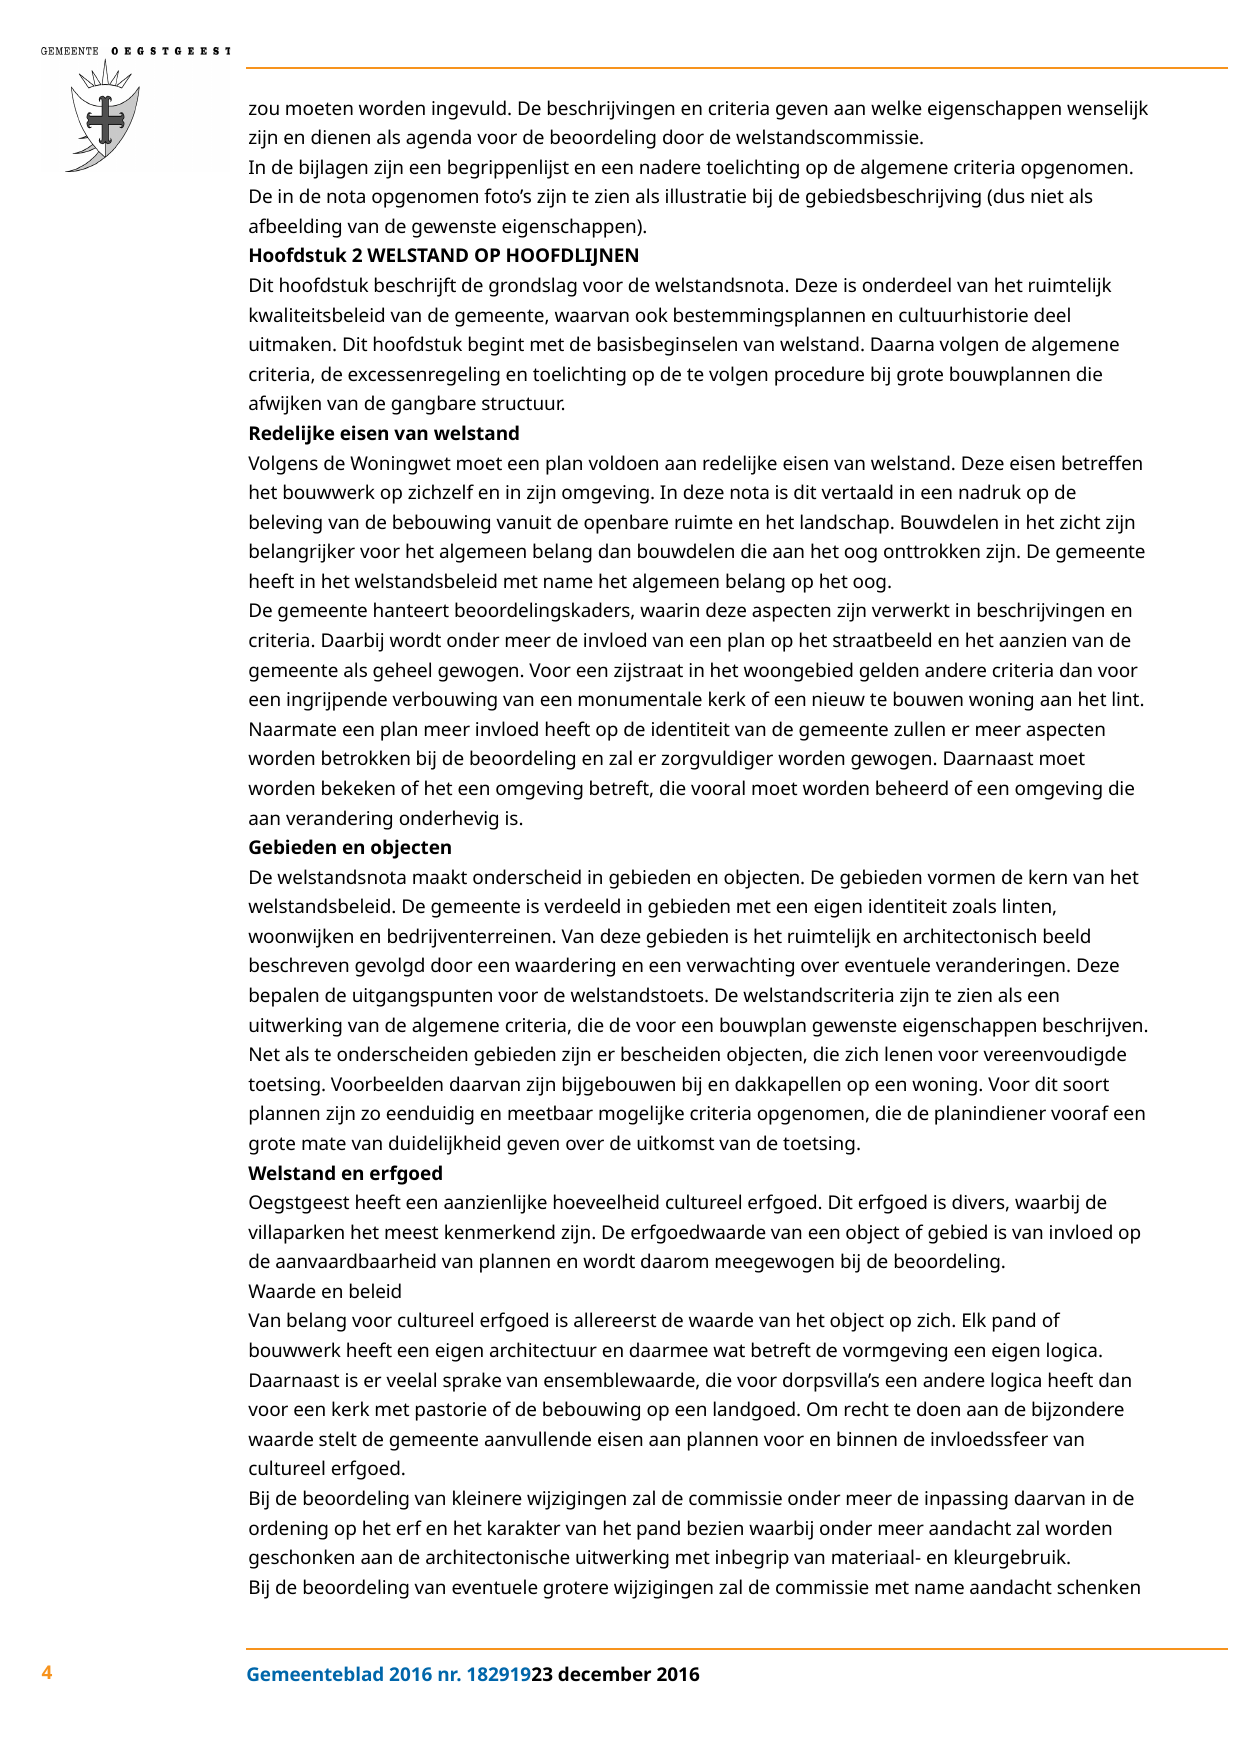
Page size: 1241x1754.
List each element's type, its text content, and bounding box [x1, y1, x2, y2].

text Oegstgeest heeft een aanzienlijke hoeveelheid cultureel erfgoed. Dit erfgoed is divers, waarbij de villaparken het meest kenmerkend zijn. De erfgoedwaarde van een object of gebied is van invloed op de aanvaardbaarheid van plannen en wordt daarom meegewogen bij de beoordeling. [248, 1189, 1152, 1274]
text Hoofdstuk 2 WELSTAND OP HOOFDLIJNEN [248, 243, 1152, 268]
text Net als te onderscheiden gebieden zijn er bescheiden objecten, die zich lenen voor vereenvoudigde toetsing. Voorbeelden daarvan zijn bijgebouwen bij en dakkapellen op een woning. Voor dit soort plannen zijn zo eenduidig en meetbaar mogelijke criteria opgenomen, die de planindiener vooraf een grote mate van duidelijkheid geven over de uitkomst van de toetsing. [248, 1041, 1152, 1156]
text Waarde en beleid [248, 1278, 1152, 1304]
text Bij de beoordeling van kleinere wijzigingen zal de commissie onder meer de inpassing daarvan in de ordening op het erf en het karakter van het pand bezien waarbij onder meer aandacht zal worden geschonken aan de architectonische uitwerking met inbegrip van materiaal- en kleurgebruik. [248, 1485, 1152, 1570]
text Welstand en erfgoed [248, 1160, 1152, 1186]
text Bij de beoordeling van eventuele grotere wijzigingen zal de commissie met name aandacht schenken [248, 1574, 1152, 1600]
picture [41, 47, 231, 172]
text Gebieden en objecten [248, 834, 1152, 860]
text In de bijlagen zijn een begrippenlijst en een nadere toelichting op de algemene criteria opgenomen. De in de nota opgenomen foto’s zijn te zien als illustratie bij de gebiedsbeschrijving (dus niet als afbeelding van de gewenste eigenschappen). [248, 154, 1152, 239]
text Dit hoofdstuk beschrijft de grondslag voor de welstandsnota. Deze is onderdeel van het ruimtelijk kwaliteitsbeleid van de gemeente, waarvan ook bestemmingsplannen en cultuurhistorie deel uitmaken. Dit hoofdstuk begint met de basisbeginselen van welstand. Daarna volgen de algemene criteria, de excessenregeling en toelichting op de te volgen procedure bij grote bouwplannen die afwijken van de gangbare structuur. [248, 272, 1152, 416]
text Redelijke eisen van welstand [248, 420, 1152, 446]
text Van belang voor cultureel erfgoed is allereerst de waarde van het object op zich. Elk pand of bouwwerk heeft een eigen architectuur en daarmee wat betreft de vormgeving een eigen logica. Daarnaast is er veelal sprake van ensemblewaarde, die voor dorpsvilla’s een andere logica heeft dan voor een kerk met pastorie of de bebouwing op een landgoed. Om recht te doen aan de bijzondere waarde stelt de gemeente aanvullende eisen aan plannen voor en binnen de invloedssfeer van cultureel erfgoed. [248, 1308, 1152, 1481]
text Volgens de Woningwet moet een plan voldoen aan redelijke eisen van welstand. Deze eisen betreffen het bouwwerk op zichzelf en in zijn omgeving. In deze nota is dit vertaald in een nadruk op de beleving van de bebouwing vanuit de openbare ruimte en het landschap. Bouwdelen in het zicht zijn belangrijker voor het algemeen belang dan bouwdelen die aan het oog onttrokken zijn. De gemeente heeft in het welstandsbeleid met name het algemeen belang op het oog. [248, 450, 1152, 594]
text De gemeente hanteert beoordelingskaders, waarin deze aspecten zijn verwerkt in beschrijvingen en criteria. Daarbij wordt onder meer de invloed van een plan op het straatbeeld en het aanzien van de gemeente als geheel gewogen. Voor een zijstraat in het woongebied gelden andere criteria dan voor een ingrijpende verbouwing van een monumentale kerk of een nieuw te bouwen woning aan het lint. Naarmate een plan meer invloed heeft op de identiteit van de gemeente zullen er meer aspecten worden betrokken bij de beoordeling en zal er zorgvuldiger worden gewogen. Daarnaast moet worden bekeken of het een omgeving betreft, die vooral moet worden beheerd of een omgeving die aan verandering onderhevig is. [248, 598, 1152, 831]
text De welstandsnota maakt onderscheid in gebieden en objecten. De gebieden vormen de kern van het welstandsbeleid. De gemeente is verdeeld in gebieden met een eigen identiteit zoals linten, woonwijken en bedrijventerreinen. Van deze gebieden is het ruimtelijk en architectonisch beeld beschreven gevolgd door een waardering en een verwachting over eventuele veranderingen. Deze bepalen de uitgangspunten voor de welstandstoets. De welstandscriteria zijn te zien als een uitwerking van de algemene criteria, die de voor een bouwplan gewenste eigenschappen beschrijven. [248, 864, 1152, 1038]
text zou moeten worden ingevuld. De beschrijvingen en criteria geven aan welke eigenschappen wenselijk zijn en dienen als agenda voor de beoordeling door de welstandscommissie. [248, 95, 1152, 150]
